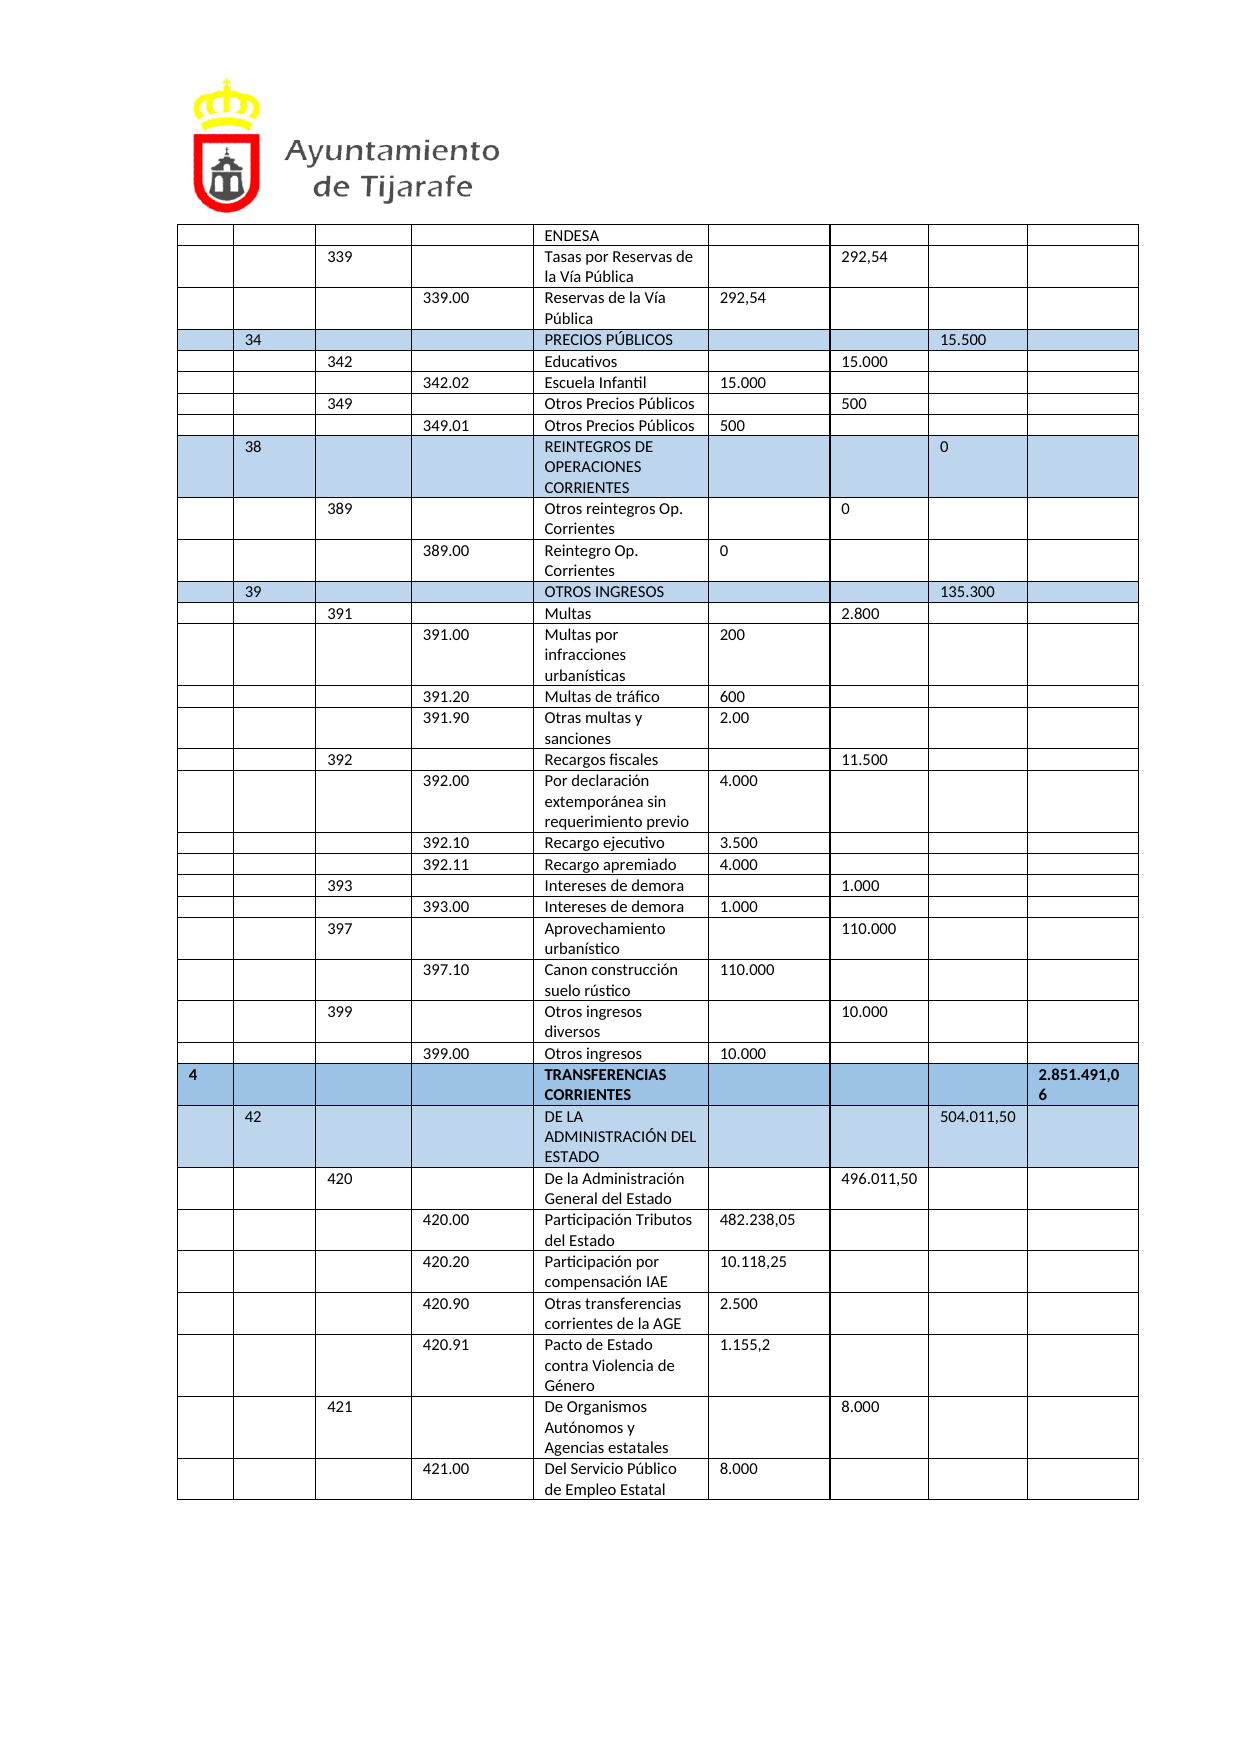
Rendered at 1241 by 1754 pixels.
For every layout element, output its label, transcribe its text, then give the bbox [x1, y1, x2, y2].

table_cell [929, 897, 1027, 917]
table_cell [316, 225, 411, 245]
table_cell [178, 1251, 233, 1292]
table_cell [929, 225, 1027, 245]
table_cell 500 [831, 394, 928, 414]
table_cell [178, 351, 233, 371]
table_cell [831, 225, 928, 245]
table_cell [234, 918, 315, 959]
table_cell 393 [316, 875, 411, 896]
table_cell 39 [234, 582, 315, 602]
table_cell 496.011,50 [831, 1168, 928, 1209]
table_cell [831, 1293, 928, 1334]
table_cell [1028, 686, 1138, 707]
table_cell 3.500 [709, 833, 829, 853]
table_cell 42 [234, 1106, 315, 1167]
table_cell [929, 686, 1027, 707]
table_cell [929, 288, 1027, 328]
table_cell [1028, 372, 1138, 392]
table_cell [412, 582, 533, 602]
table_cell 8.000 [709, 1459, 829, 1499]
table_cell [929, 1335, 1027, 1396]
table_cell [1028, 1293, 1138, 1334]
table_cell [234, 1335, 315, 1396]
table_cell [412, 603, 533, 623]
table_cell [316, 833, 411, 853]
table_cell [831, 330, 928, 350]
table_cell [234, 246, 315, 287]
table_cell [1028, 749, 1138, 769]
table_cell [234, 540, 315, 581]
table_cell [178, 330, 233, 350]
table_cell [929, 1001, 1027, 1042]
table_cell [316, 1459, 411, 1499]
table_cell [178, 288, 233, 328]
table_cell Otros Precios Públicos [534, 415, 708, 435]
table_cell 391 [316, 603, 411, 623]
table_cell Tasas por Reservas de la Vía Pública [534, 246, 708, 287]
table_cell [1028, 708, 1138, 748]
table_cell 420.91 [412, 1335, 533, 1396]
table_cell [929, 540, 1027, 581]
table_cell 2.800 [831, 603, 928, 623]
table_cell 1.000 [709, 897, 829, 917]
table_cell 349 [316, 394, 411, 414]
table_cell 339 [316, 246, 411, 287]
table_cell Otros Precios Públicos [534, 394, 708, 414]
table_cell REINTEGROS DE OPERACIONES CORRIENTES [534, 436, 708, 497]
table_cell 349.01 [412, 415, 533, 435]
table_cell 342 [316, 351, 411, 371]
table_cell 420.20 [412, 1251, 533, 1292]
table_cell 2.500 [709, 1293, 829, 1334]
table_cell 1.155,2 [709, 1335, 829, 1396]
table_cell [234, 708, 315, 748]
table_cell 391.90 [412, 708, 533, 748]
table_cell Aprovechamiento urbanístico [534, 918, 708, 959]
table_cell [709, 225, 829, 245]
table_cell [1028, 540, 1138, 581]
table_cell [234, 833, 315, 853]
table_cell [178, 875, 233, 896]
table_cell [929, 394, 1027, 414]
table_cell [316, 1293, 411, 1334]
table_cell [234, 749, 315, 769]
table_cell De Organismos Autónomos y Agencias estatales [534, 1397, 708, 1458]
table_cell [316, 897, 411, 917]
table_cell De la Administración General del Estado [534, 1168, 708, 1209]
table_cell [178, 436, 233, 497]
table_cell 8.000 [831, 1397, 928, 1458]
table_cell [316, 1251, 411, 1292]
table_cell [831, 1210, 928, 1250]
table_cell 135.300 [929, 582, 1027, 602]
table_cell [831, 1043, 928, 1063]
table_cell 2.00 [709, 708, 829, 748]
table_cell [1028, 624, 1138, 685]
table_cell 392 [316, 749, 411, 769]
table_cell [178, 1001, 233, 1042]
table_cell [1028, 1106, 1138, 1167]
table_cell Por declaración extemporánea sin requerimiento previo [534, 771, 708, 832]
table_cell Pacto de Estado contra Violencia de Género [534, 1335, 708, 1396]
table_cell [831, 436, 928, 497]
table_cell 391.00 [412, 624, 533, 685]
table_cell [234, 1293, 315, 1334]
table_cell Escuela Infantil [534, 372, 708, 392]
table_cell 11.500 [831, 749, 928, 769]
table_cell [831, 415, 928, 435]
table_cell 4.000 [709, 771, 829, 832]
table_cell [178, 225, 233, 245]
table_cell [234, 1043, 315, 1063]
table_cell [929, 1043, 1027, 1063]
table_cell 392.10 [412, 833, 533, 853]
table_cell [316, 1043, 411, 1063]
table_cell 34 [234, 330, 315, 350]
table_cell [316, 771, 411, 832]
table_cell [929, 351, 1027, 371]
table_cell [412, 246, 533, 287]
table_cell [1028, 288, 1138, 328]
table_cell 0 [929, 436, 1027, 497]
table_cell [929, 415, 1027, 435]
table_cell 421.00 [412, 1459, 533, 1499]
table_cell [709, 1168, 829, 1209]
table_cell [178, 771, 233, 832]
table_cell [709, 603, 829, 623]
table_cell [1028, 897, 1138, 917]
table_cell [1028, 854, 1138, 874]
table_cell [831, 372, 928, 392]
table_cell [178, 1335, 233, 1396]
table_cell [234, 686, 315, 707]
table_cell [831, 1064, 928, 1105]
table_cell [412, 330, 533, 350]
table_cell [316, 1106, 411, 1167]
table_cell 600 [709, 686, 829, 707]
table_cell [316, 854, 411, 874]
table_cell 391.20 [412, 686, 533, 707]
table_cell [1028, 415, 1138, 435]
table_cell [234, 1001, 315, 1042]
table_cell [831, 582, 928, 602]
table_cell 110.000 [831, 918, 928, 959]
table_cell [1028, 1459, 1138, 1499]
table_cell [178, 708, 233, 748]
table_cell Otros ingresos diversos [534, 1001, 708, 1042]
table_cell 389 [316, 498, 411, 539]
table_cell [929, 603, 1027, 623]
table_cell [709, 246, 829, 287]
table_cell 200 [709, 624, 829, 685]
table_cell [929, 833, 1027, 853]
table_cell [316, 1335, 411, 1396]
table_cell [831, 771, 928, 832]
table_cell [178, 1106, 233, 1167]
table_cell [831, 288, 928, 328]
table_cell 1.000 [831, 875, 928, 896]
table_cell [1028, 875, 1138, 896]
table_cell [1028, 436, 1138, 497]
table_cell [178, 415, 233, 435]
table_cell [709, 394, 829, 414]
table_cell [1028, 1001, 1138, 1042]
table_cell [234, 288, 315, 328]
table_cell 339.00 [412, 288, 533, 328]
table_cell 0 [831, 498, 928, 539]
table_cell Reservas de la Vía Pública [534, 288, 708, 328]
table_cell [831, 686, 928, 707]
table_cell 504.011,50 [929, 1106, 1027, 1167]
table_cell [178, 582, 233, 602]
table_cell [234, 603, 315, 623]
table_cell [234, 394, 315, 414]
table_cell [831, 1335, 928, 1396]
table_cell DE LA ADMINISTRACIÓN DEL ESTADO [534, 1106, 708, 1167]
table_cell PRECIOS PÚBLICOS [534, 330, 708, 350]
table_cell [412, 1064, 533, 1105]
table_cell [831, 960, 928, 1000]
table_cell 389.00 [412, 540, 533, 581]
table_cell Multas de tráfico [534, 686, 708, 707]
table_cell 10.000 [831, 1001, 928, 1042]
table_cell [178, 918, 233, 959]
table_cell [316, 330, 411, 350]
table_cell [178, 1210, 233, 1250]
table_cell [929, 372, 1027, 392]
table_cell [178, 1397, 233, 1458]
table_cell [234, 1210, 315, 1250]
table_cell Del Servicio Público de Empleo Estatal [534, 1459, 708, 1499]
table_cell [709, 1397, 829, 1458]
table_cell [1028, 1251, 1138, 1292]
table_cell [1028, 1335, 1138, 1396]
table_cell [1028, 1397, 1138, 1458]
table_cell Recargo apremiado [534, 854, 708, 874]
table_cell [234, 1064, 315, 1105]
table_cell 342.02 [412, 372, 533, 392]
table_cell [1028, 394, 1138, 414]
table_cell [1028, 918, 1138, 959]
table_cell [1028, 833, 1138, 853]
table_cell [178, 833, 233, 853]
table_cell 10.000 [709, 1043, 829, 1063]
table_cell [178, 686, 233, 707]
table_cell 399 [316, 1001, 411, 1042]
table_cell [316, 1064, 411, 1105]
table_cell [316, 960, 411, 1000]
table_cell 393.00 [412, 897, 533, 917]
table_cell 0 [709, 540, 829, 581]
table_cell [929, 498, 1027, 539]
table_cell [316, 372, 411, 392]
table_cell [1028, 225, 1138, 245]
table_cell [234, 1397, 315, 1458]
table_cell [929, 708, 1027, 748]
table_cell [1028, 960, 1138, 1000]
table_cell [178, 897, 233, 917]
table_cell [1028, 771, 1138, 832]
table_cell 420.90 [412, 1293, 533, 1334]
table_cell [709, 582, 829, 602]
table_cell [709, 1001, 829, 1042]
table_cell 392.11 [412, 854, 533, 874]
table_cell [831, 833, 928, 853]
table_cell [831, 854, 928, 874]
table_cell [234, 875, 315, 896]
table_cell [1028, 1168, 1138, 1209]
table_cell [831, 1251, 928, 1292]
table_cell [178, 1168, 233, 1209]
table_cell [709, 749, 829, 769]
table_cell [316, 415, 411, 435]
table_cell [412, 1397, 533, 1458]
table_cell [234, 897, 315, 917]
table_cell [929, 749, 1027, 769]
table_cell [234, 372, 315, 392]
table_cell [929, 1293, 1027, 1334]
table_cell 110.000 [709, 960, 829, 1000]
table_cell 4.000 [709, 854, 829, 874]
table_cell [316, 540, 411, 581]
table_cell 420 [316, 1168, 411, 1209]
table_cell 15.000 [709, 372, 829, 392]
table_cell [929, 1064, 1027, 1105]
table_cell Otros reintegros Op. Corrientes [534, 498, 708, 539]
table_cell [234, 960, 315, 1000]
table_cell [929, 1397, 1027, 1458]
table_cell 292,54 [709, 288, 829, 328]
table_cell [316, 436, 411, 497]
table_cell Participación Tributos del Estado [534, 1210, 708, 1250]
table_cell [929, 771, 1027, 832]
table_cell [929, 960, 1027, 1000]
table_cell Multas por infracciones urbanísticas [534, 624, 708, 685]
table_cell [831, 1459, 928, 1499]
table_cell [316, 582, 411, 602]
table_cell [929, 624, 1027, 685]
table_cell 482.238,05 [709, 1210, 829, 1250]
table_cell [412, 225, 533, 245]
table_cell 4 [178, 1064, 233, 1105]
table_cell 500 [709, 415, 829, 435]
table_cell [412, 918, 533, 959]
table_cell [178, 540, 233, 581]
table_cell [234, 854, 315, 874]
table_cell [234, 1459, 315, 1499]
table_cell [1028, 351, 1138, 371]
table_cell [831, 624, 928, 685]
table_cell [412, 436, 533, 497]
table_cell [929, 1210, 1027, 1250]
table_cell [412, 351, 533, 371]
table_cell [831, 1106, 928, 1167]
table_cell 397 [316, 918, 411, 959]
table_cell [178, 498, 233, 539]
table_cell Otras multas y sanciones [534, 708, 708, 748]
table_cell Intereses de demora [534, 897, 708, 917]
table_cell [831, 540, 928, 581]
table_cell 38 [234, 436, 315, 497]
table_cell [178, 1459, 233, 1499]
table_cell Participación por compensación IAE [534, 1251, 708, 1292]
table_cell [316, 624, 411, 685]
table_cell [929, 875, 1027, 896]
table_cell [234, 225, 315, 245]
table_cell [709, 436, 829, 497]
table_cell [178, 624, 233, 685]
table_cell ENDESA [534, 225, 708, 245]
table_cell 2.851.491,06 [1028, 1064, 1138, 1105]
table_cell [412, 749, 533, 769]
table_cell [178, 246, 233, 287]
table_cell [234, 351, 315, 371]
table_cell 292,54 [831, 246, 928, 287]
table_cell [316, 1210, 411, 1250]
table_cell [929, 918, 1027, 959]
table_cell [1028, 246, 1138, 287]
table_cell [709, 1106, 829, 1167]
table_cell Canon construcción suelo rústico [534, 960, 708, 1000]
table_cell OTROS INGRESOS [534, 582, 708, 602]
table_cell [178, 1293, 233, 1334]
table_cell [1028, 1043, 1138, 1063]
table_cell [412, 1106, 533, 1167]
table_cell [929, 1251, 1027, 1292]
table_cell [1028, 1210, 1138, 1250]
table_cell Reintegro Op. Corrientes [534, 540, 708, 581]
table_cell [234, 415, 315, 435]
table_cell TRANSFERENCIAS CORRIENTES [534, 1064, 708, 1105]
table_cell [234, 1168, 315, 1209]
table_cell Otros ingresos [534, 1043, 708, 1063]
table_cell [178, 749, 233, 769]
table_cell [709, 330, 829, 350]
table_cell 15.500 [929, 330, 1027, 350]
table_cell 420.00 [412, 1210, 533, 1250]
table_cell [178, 394, 233, 414]
table_cell Educativos [534, 351, 708, 371]
table_cell [929, 854, 1027, 874]
table_cell [929, 1459, 1027, 1499]
table_cell 15.000 [831, 351, 928, 371]
table_cell [234, 624, 315, 685]
table_cell Recargos fiscales [534, 749, 708, 769]
table_cell 421 [316, 1397, 411, 1458]
table_cell [234, 1251, 315, 1292]
table_cell [178, 603, 233, 623]
table_cell 397.10 [412, 960, 533, 1000]
table_cell Intereses de demora [534, 875, 708, 896]
table_cell [929, 1168, 1027, 1209]
table_cell [234, 771, 315, 832]
table_cell [709, 351, 829, 371]
table_cell [412, 498, 533, 539]
table_cell Otras transferencias corrientes de la AGE [534, 1293, 708, 1334]
table_cell [412, 1001, 533, 1042]
table_cell [316, 288, 411, 328]
table_cell [316, 686, 411, 707]
table_cell [412, 875, 533, 896]
table_cell [316, 708, 411, 748]
table_cell 10.118,25 [709, 1251, 829, 1292]
table_cell [831, 897, 928, 917]
table_cell [178, 372, 233, 392]
table_cell [1028, 603, 1138, 623]
table_cell [709, 918, 829, 959]
table_cell [709, 1064, 829, 1105]
table_cell 399.00 [412, 1043, 533, 1063]
table_cell Multas [534, 603, 708, 623]
table_cell [709, 875, 829, 896]
table_cell [234, 498, 315, 539]
table_cell [412, 394, 533, 414]
table_cell [178, 1043, 233, 1063]
table_cell [1028, 582, 1138, 602]
table_cell [1028, 498, 1138, 539]
table_cell [412, 1168, 533, 1209]
table_cell Recargo ejecutivo [534, 833, 708, 853]
table_cell 392.00 [412, 771, 533, 832]
table_cell [1028, 330, 1138, 350]
table_cell [831, 708, 928, 748]
table_cell [929, 246, 1027, 287]
table_cell [709, 498, 829, 539]
table_cell [178, 854, 233, 874]
table_cell [178, 960, 233, 1000]
